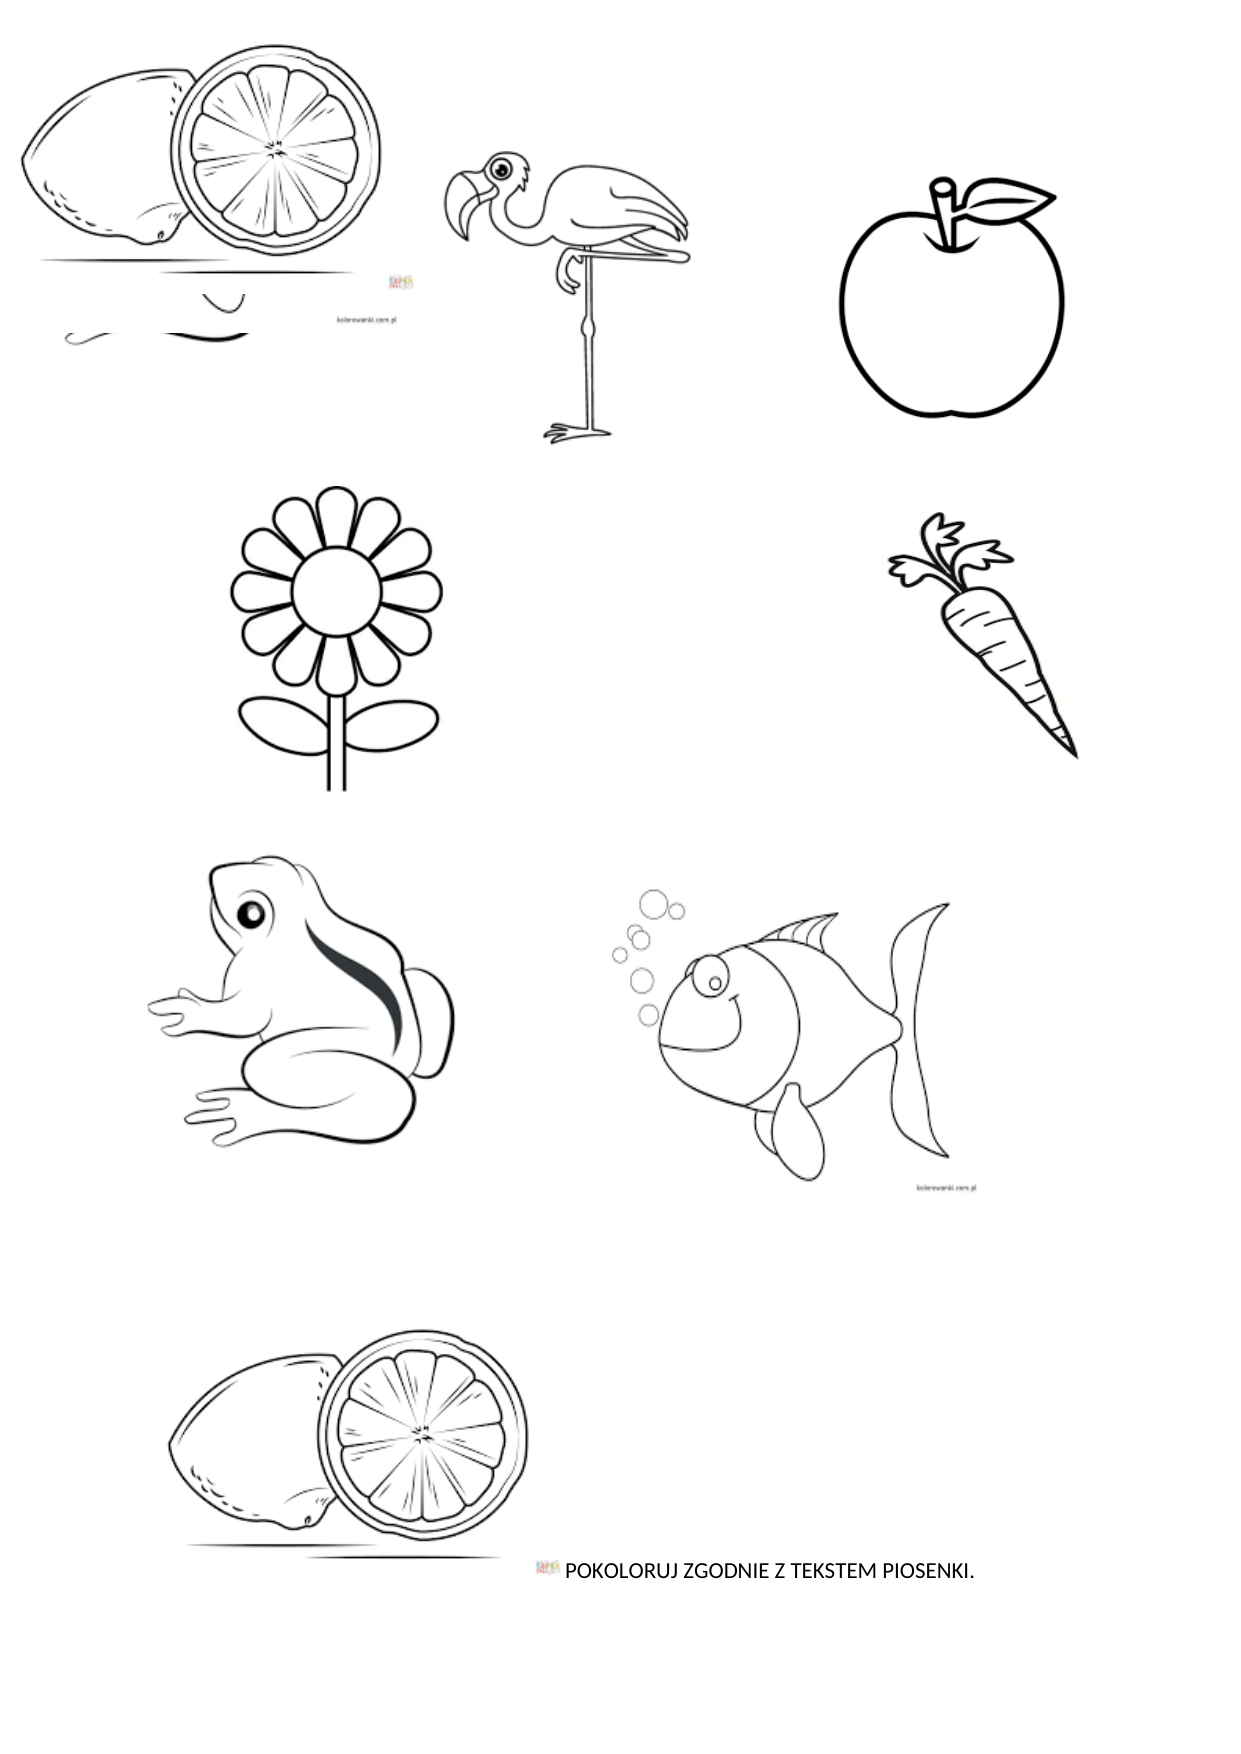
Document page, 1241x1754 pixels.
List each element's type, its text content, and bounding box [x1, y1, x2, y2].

text POKOLORUJ ZGODNIE Z TEKSTEM PIOSENKI. [148, 1284, 1093, 1584]
picture [579, 867, 983, 1201]
picture [836, 147, 1068, 448]
picture [147, 802, 456, 1201]
picture [183, 486, 490, 793]
picture [841, 478, 1145, 793]
picture [147, 1284, 565, 1579]
picture [0, 0, 718, 448]
